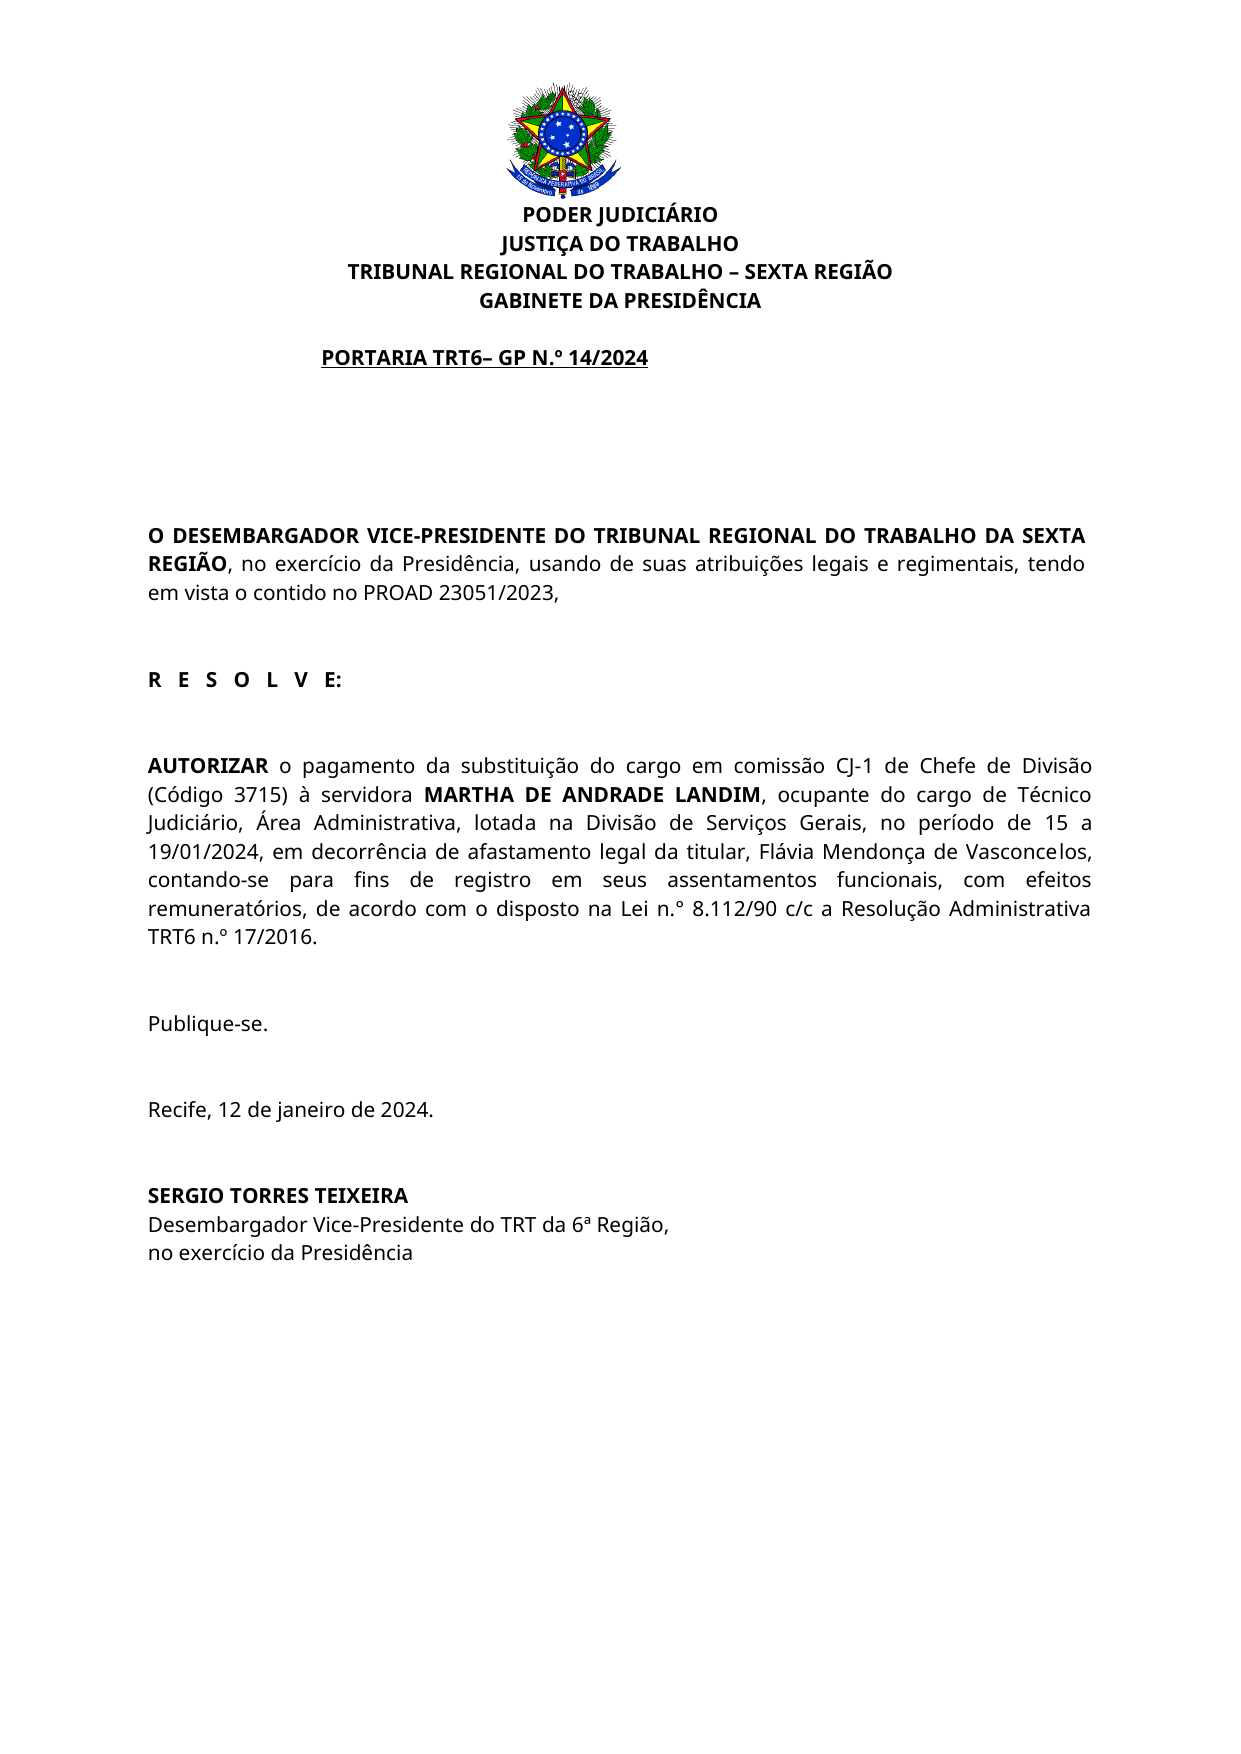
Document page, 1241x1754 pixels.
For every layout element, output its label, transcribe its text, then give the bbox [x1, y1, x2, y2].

text PODER JUDICIÁRIO [148, 200, 1092, 229]
text Publique-se. [148, 1009, 1092, 1037]
text JUSTIÇA DO TRABALHO [148, 229, 1092, 257]
text R E S O L V E: [148, 665, 1092, 693]
text AUTORIZAR o pagamento da substituição do cargo em comissão CJ-1 de Chefe de Divisão (Código 3715) à servidora MARTHA DE ANDRADE LANDIM, ocupante do cargo de Técnico Judiciário, Área Administrativa, lotada na Divisão de Serviços Gerais, no período de 15 a 19/01/2024, em decorrência de afastamento legal da titular, Flávia Mendonça de Vasconcelos, contando-se para fins de registro em seus assentamentos funcionais, com efeitos remuneratórios, de acordo com o disposto na Lei n.° 8.112/90 c/c a Resolução Administrativa TRT6 n.º 17/2016. [148, 751, 1092, 951]
text TRIBUNAL REGIONAL DO TRABALHO – SEXTA REGIÃO [148, 257, 1092, 286]
text SERGIO TORRES TEIXEIRA [148, 1182, 1101, 1210]
text O DESEMBARGADOR VICE-PRESIDENTE DO TRIBUNAL REGIONAL DO TRABALHO DA SEXTA REGIÃO, no exercício da Presidência, usando de suas atribuições legais e regimentais, tendo em vista o contido no PROAD 23051/2023, [148, 521, 1086, 606]
text Recife, 12 de janeiro de 2024. [148, 1096, 1092, 1124]
text no exercício da Presidência [148, 1238, 1101, 1267]
text Desembargador Vice-Presidente do TRT da 6ª Região, [148, 1210, 1101, 1238]
text PORTARIA TRT6– GP N.º 14/2024 [148, 343, 1092, 371]
text GABINETE DA PRESIDÊNCIA [148, 286, 1092, 314]
